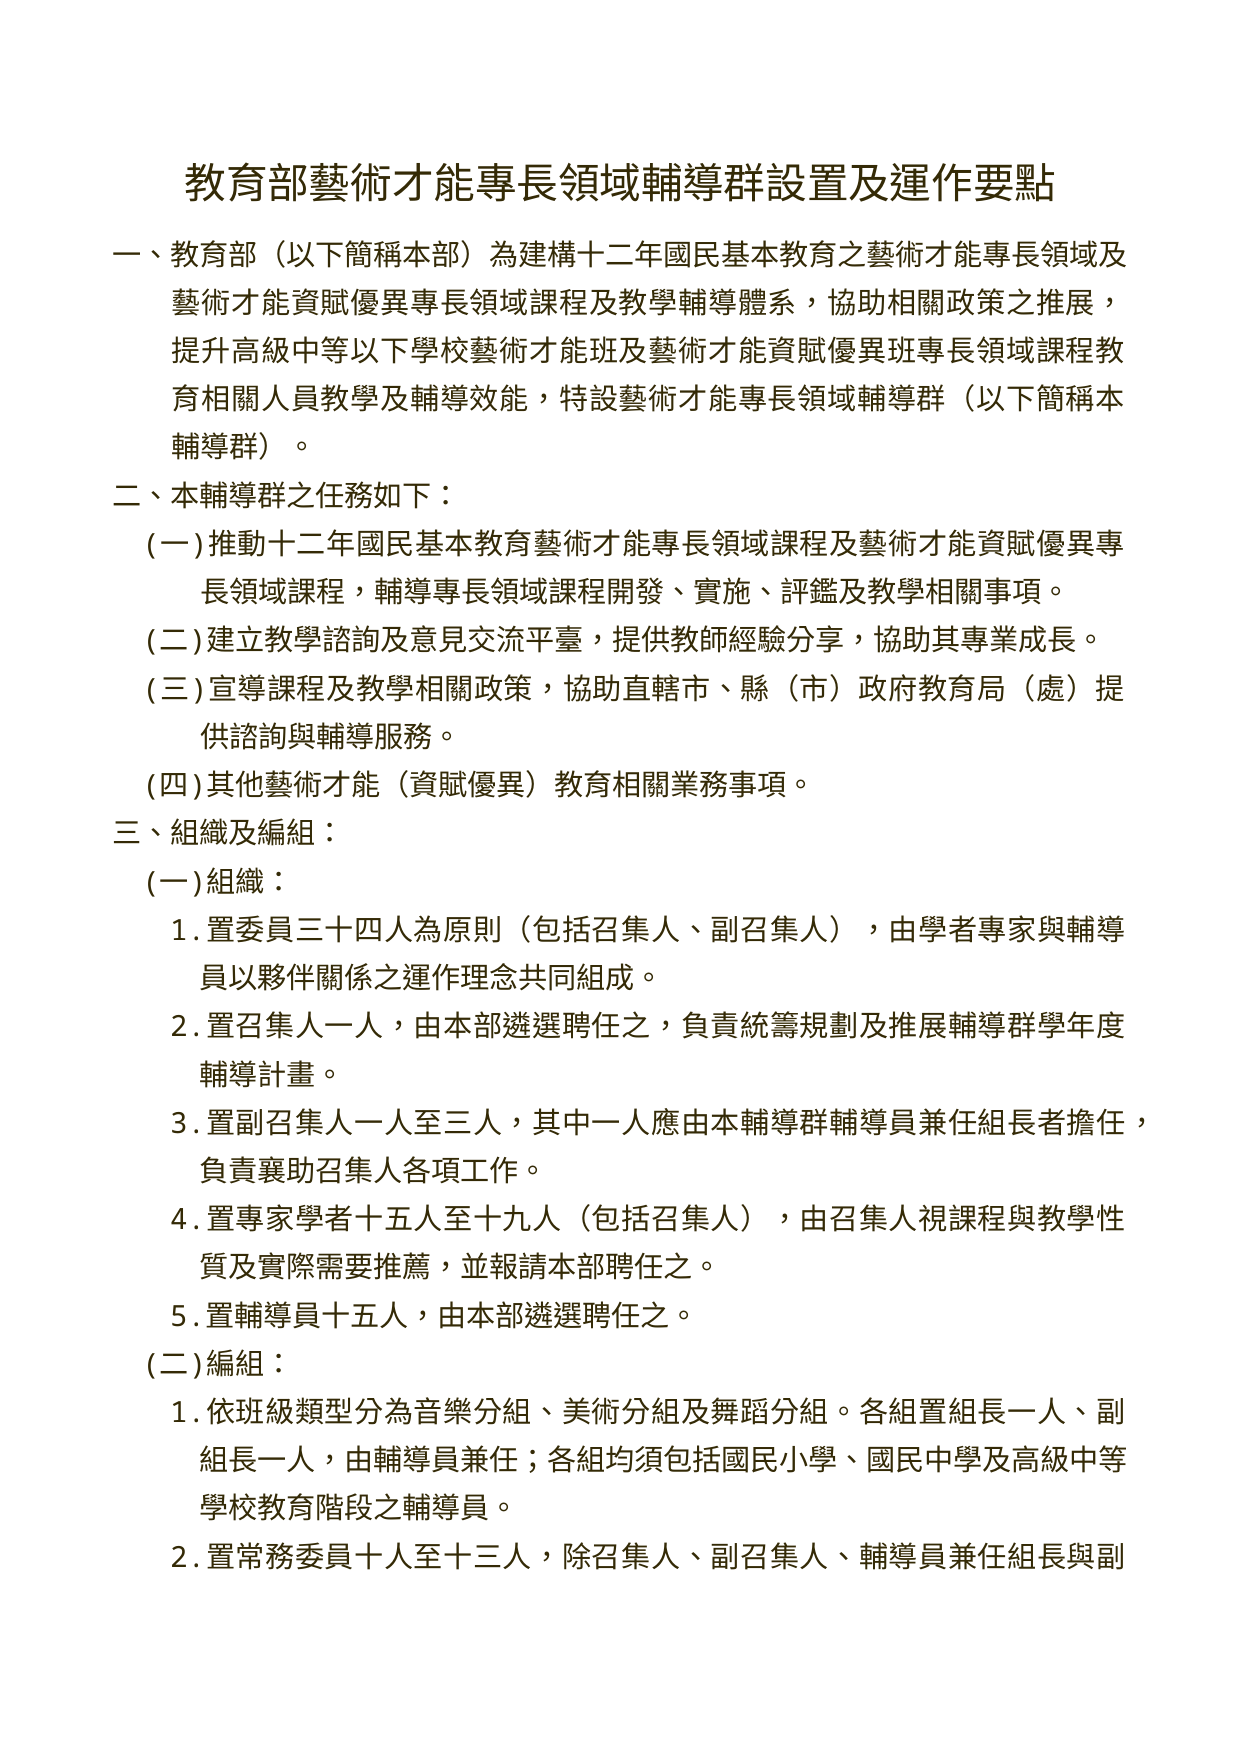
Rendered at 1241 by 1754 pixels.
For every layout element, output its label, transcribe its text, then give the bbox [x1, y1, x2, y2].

text 1.置委員三十四人為原則（包括召集人、副召集人），由學者專家與輔導員以夥伴關係之運作理念共同組成。 [170, 907, 1128, 997]
text 一、教育部（以下簡稱本部）為建構十二年國民基本教育之藝術才能專長領域及藝術才能資賦優異專長領域課程及教學輔導體系，協助相關政策之推展，提升高級中等以下學校藝術才能班及藝術才能資賦優異班專長領域課程教育相關人員教學及輔導效能，特設藝術才能專長領域輔導群（以下簡稱本輔導群）。 [112, 231, 1128, 466]
text 三、組織及編組： [112, 810, 1128, 852]
text (四)其他藝術才能（資賦優異）教育相關業務事項。 [142, 762, 1128, 804]
text (一)推動十二年國民基本教育藝術才能專長領域課程及藝術才能資賦優異專長領域課程，輔導專長領域課程開發、實施、評鑑及教學相關事項。 [142, 521, 1128, 611]
text 4.置專家學者十五人至十九人（包括召集人），由召集人視課程與教學性質及實際需要推薦，並報請本部聘任之。 [170, 1196, 1128, 1286]
text (二)編組： [142, 1341, 1128, 1383]
text 3.置副召集人一人至三人，其中一人應由本輔導群輔導員兼任組長者擔任，負責襄助召集人各項工作。 [170, 1099, 1128, 1190]
text (二)建立教學諮詢及意見交流平臺，提供教師經驗分享，協助其專業成長。 [142, 617, 1169, 659]
text 2.置常務委員十人至十三人，除召集人、副召集人、輔導員兼任組長與副 [170, 1534, 1128, 1576]
text 1.依班級類型分為音樂分組、美術分組及舞蹈分組。各組置組長一人、副組長一人，由輔導員兼任；各組均須包括國民小學、國民中學及高級中等學校教育階段之輔導員。 [170, 1389, 1128, 1527]
text 2.置召集人一人，由本部遴選聘任之，負責統籌規劃及推展輔導群學年度輔導計畫。 [170, 1003, 1128, 1093]
text (三)宣導課程及教學相關政策，協助直轄市、縣（市）政府教育局（處）提供諮詢與輔導服務。 [142, 666, 1128, 756]
text (一)組織： [142, 858, 1128, 900]
text 二、本輔導群之任務如下： [112, 473, 1128, 514]
text 5.置輔導員十五人，由本部遴選聘任之。 [170, 1292, 1128, 1334]
text 教育部藝術才能專長領域輔導群設置及運作要點 [112, 150, 1128, 210]
